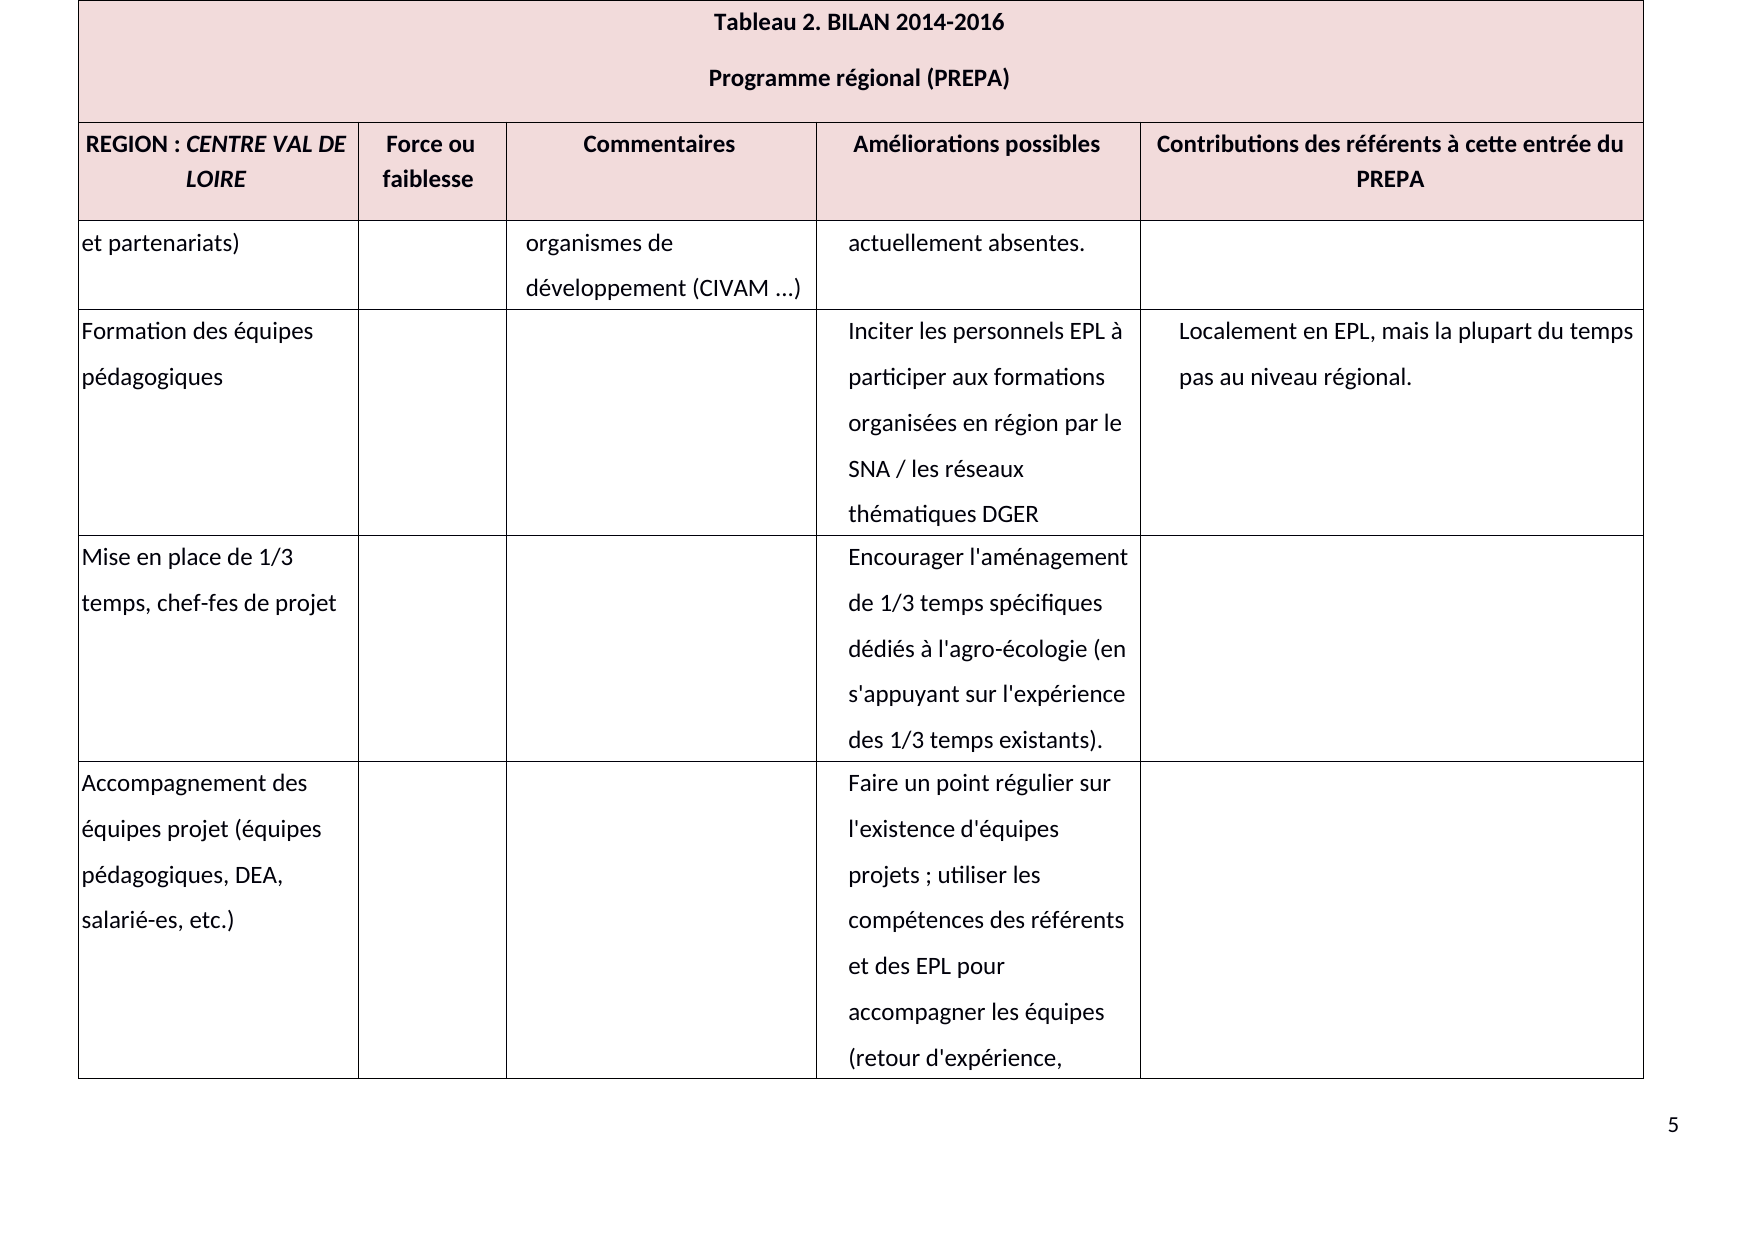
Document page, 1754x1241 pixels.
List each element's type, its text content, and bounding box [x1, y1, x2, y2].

table_cell REGION : CENTRE VAL DE LOIRE [79, 123, 358, 220]
table_cell [1141, 762, 1643, 1078]
table_cell Améliorations possibles [817, 123, 1140, 220]
table_header Tableau 2. BILAN 2014-2016 Programme régional (PREPA) [79, 1, 1643, 122]
table_cell Contributions des référents à cette entrée du PREPA [1141, 123, 1643, 220]
table_cell [359, 221, 506, 309]
table_cell [507, 310, 816, 535]
table_cell [507, 762, 816, 1078]
table_cell actuellement absentes. [817, 221, 1140, 309]
table_cell Formation des équipes pédagogiques [79, 310, 358, 535]
table_cell et partenariats) [79, 221, 358, 309]
table_cell [359, 762, 506, 1078]
table_cell Inciter les personnels EPL à participer aux formations organisées en région par le SNA / les réseaux thématiques DGER [817, 310, 1140, 535]
table_cell [359, 536, 506, 761]
table_cell Localement en EPL, mais la plupart du temps pas au niveau régional. [1141, 310, 1643, 535]
table_cell [359, 310, 506, 535]
table_cell Force ou faiblesse [359, 123, 506, 220]
table_cell Faire un point régulier sur l'existence d'équipes projets ; utiliser les compétences des référents et des EPL pour accompagner les équipes (retour d'expérience, [817, 762, 1140, 1078]
table_cell Commentaires [507, 123, 816, 220]
table_cell Encourager l'aménagement de 1/3 temps spécifiques dédiés à l'agro-écologie (en s'appuyant sur l'expérience des 1/3 temps existants). [817, 536, 1140, 761]
table_cell organismes de développement (CIVAM ...) [507, 221, 816, 309]
table_cell [507, 536, 816, 761]
table_cell [1141, 221, 1643, 309]
table_cell [1141, 536, 1643, 761]
table_cell Mise en place de 1/3 temps, chef-fes de projet [79, 536, 358, 761]
table_cell Accompagnement des équipes projet (équipes pédagogiques, DEA, salarié-es, etc.) [79, 762, 358, 1078]
